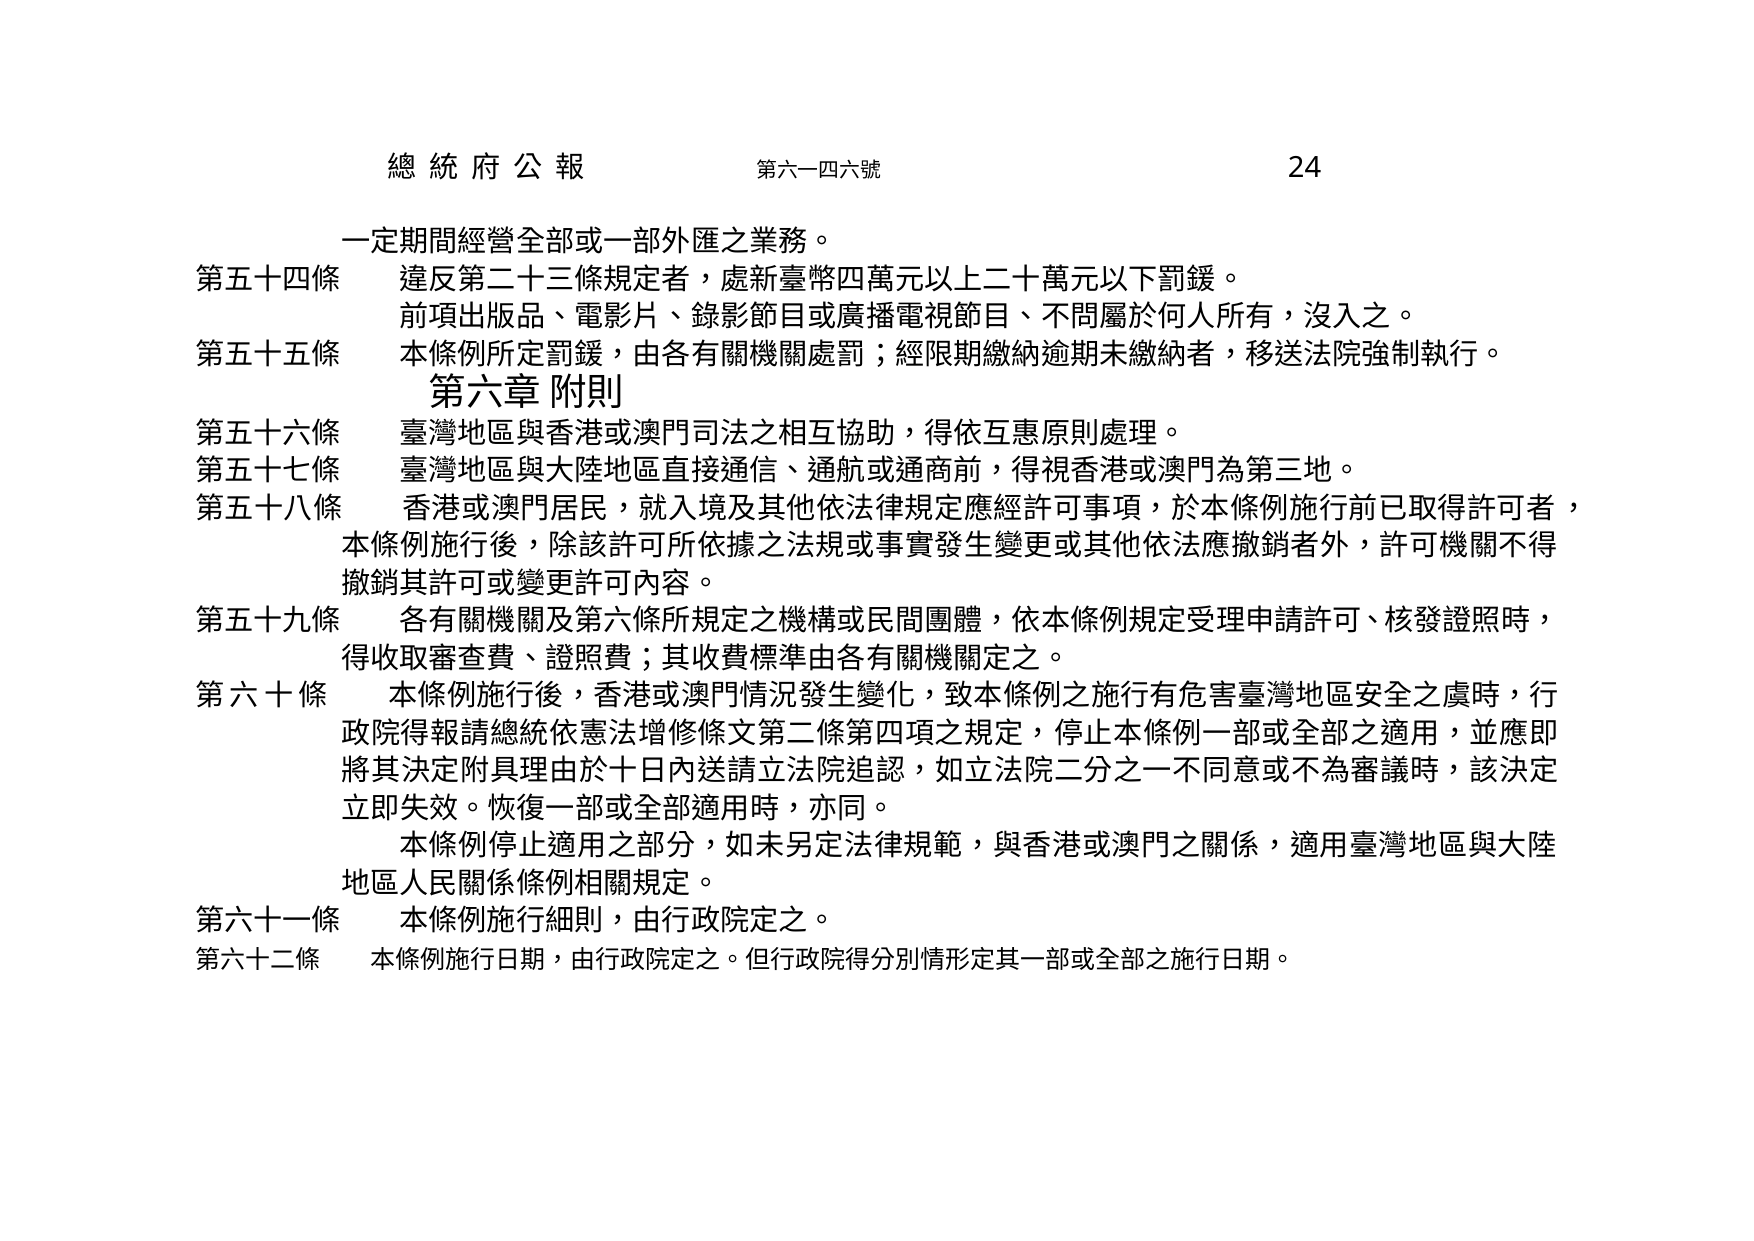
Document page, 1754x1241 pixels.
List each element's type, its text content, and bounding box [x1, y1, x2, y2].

text 第五十六條 臺灣地區與香港或澳門司法之相互協助，得依互惠原則處理。 [195, 413, 1559, 451]
text 第六章 附則 [428, 372, 1559, 413]
text 第五十八條 香港或澳門居民，就入境及其他依法律規定應經許可事項，於本條例施行前已取得許可者，本條例施行後，除該許可所依據之法規或事實發生變更或其他依法應撤銷者外，許可機關不得撤銷其許可或變更許可內容。 [195, 488, 1559, 601]
text 第六十一條 本條例施行細則，由行政院定之。 [195, 901, 1559, 938]
text 一定期間經營全部或一部外匯之業務。 [195, 222, 1559, 259]
text 第五十五條 本條例所定罰鍰，由各有關機關處罰；經限期繳納逾期未繳納者，移送法院強制執行。 [195, 334, 1559, 372]
text 前項出版品、電影片、錄影節目或廣播電視節目、不問屬於何人所有，沒入之。 [341, 297, 1559, 334]
text 第六十條 本條例施行後，香港或澳門情況發生變化，致本條例之施行有危害臺灣地區安全之虞時，行政院得報請總統依憲法增修條文第二條第四項之規定，停止本條例一部或全部之適用，並應即將其決定附具理由於十日內送請立法院追認，如立法院二分之一不同意或不為審議時，該決定立即失效。恢復一部或全部適用時，亦同。 [195, 676, 1559, 826]
text 第五十九條 各有關機關及第六條所規定之機構或民間團體，依本條例規定受理申請許可、核發證照時，得收取審查費、證照費；其收費標準由各有關機關定之。 [195, 601, 1559, 676]
text 本條例停止適用之部分，如未另定法律規範，與香港或澳門之關係，適用臺灣地區與大陸地區人民關係條例相關規定。 [341, 826, 1559, 901]
text 第六十二條 本條例施行日期，由行政院定之。但行政院得分別情形定其一部或全部之施行日期。 [195, 938, 1559, 976]
text 第五十四條 違反第二十三條規定者，處新臺幣四萬元以上二十萬元以下罰鍰。 [195, 259, 1559, 297]
text 第五十七條 臺灣地區與大陸地區直接通信、通航或通商前，得視香港或澳門為第三地。 [195, 451, 1559, 488]
